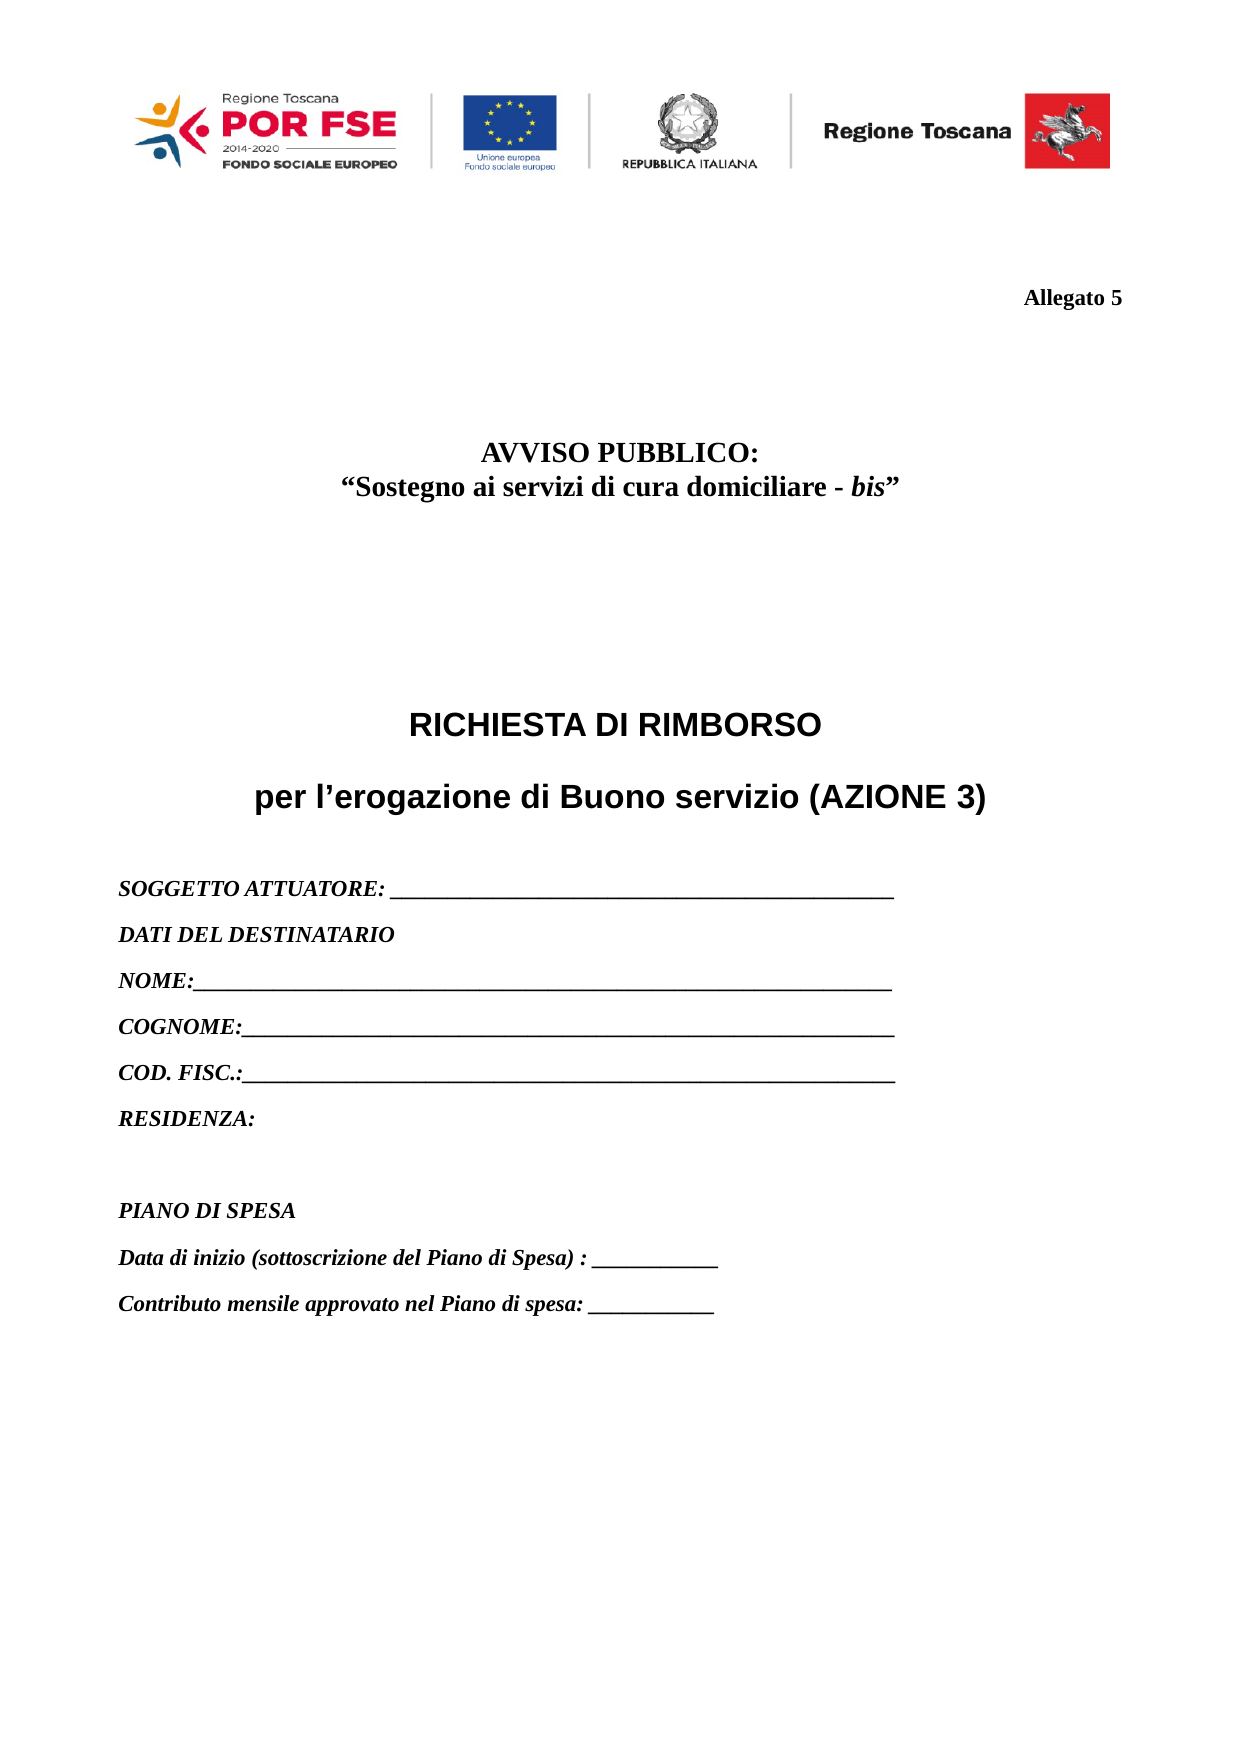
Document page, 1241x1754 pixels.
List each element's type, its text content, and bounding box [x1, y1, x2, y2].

subtitle per l’erogazione di Buono servizio (AZIONE 3) [118, 777, 1122, 816]
text Contributo mensile approvato nel Piano di spesa: ___________ [118, 1290, 1122, 1316]
text COGNOME:_________________________________________________________ [118, 1013, 1122, 1039]
text AVVISO PUBBLICO: [118, 435, 1122, 469]
text COD. FISC.:_________________________________________________________ [118, 1059, 1122, 1086]
text Data di inizio (sottoscrizione del Piano di Spesa) : ___________ [118, 1244, 1122, 1270]
text PIANO DI SPESA [118, 1198, 1122, 1224]
text SOGGETTO ATTUATORE: ____________________________________________ [118, 874, 1122, 901]
text RESIDENZA: [118, 1105, 1122, 1132]
text “Sostegno ai servizi di cura domiciliare - bis” [118, 469, 1122, 502]
text Allegato 5 [118, 176, 1122, 310]
picture [122, 1, 1127, 279]
text NOME:_____________________________________________________________ [118, 967, 1122, 993]
subtitle RICHIESTA DI RIMBORSO [118, 705, 1122, 744]
text DATI DEL DESTINATARIO [118, 921, 1122, 947]
